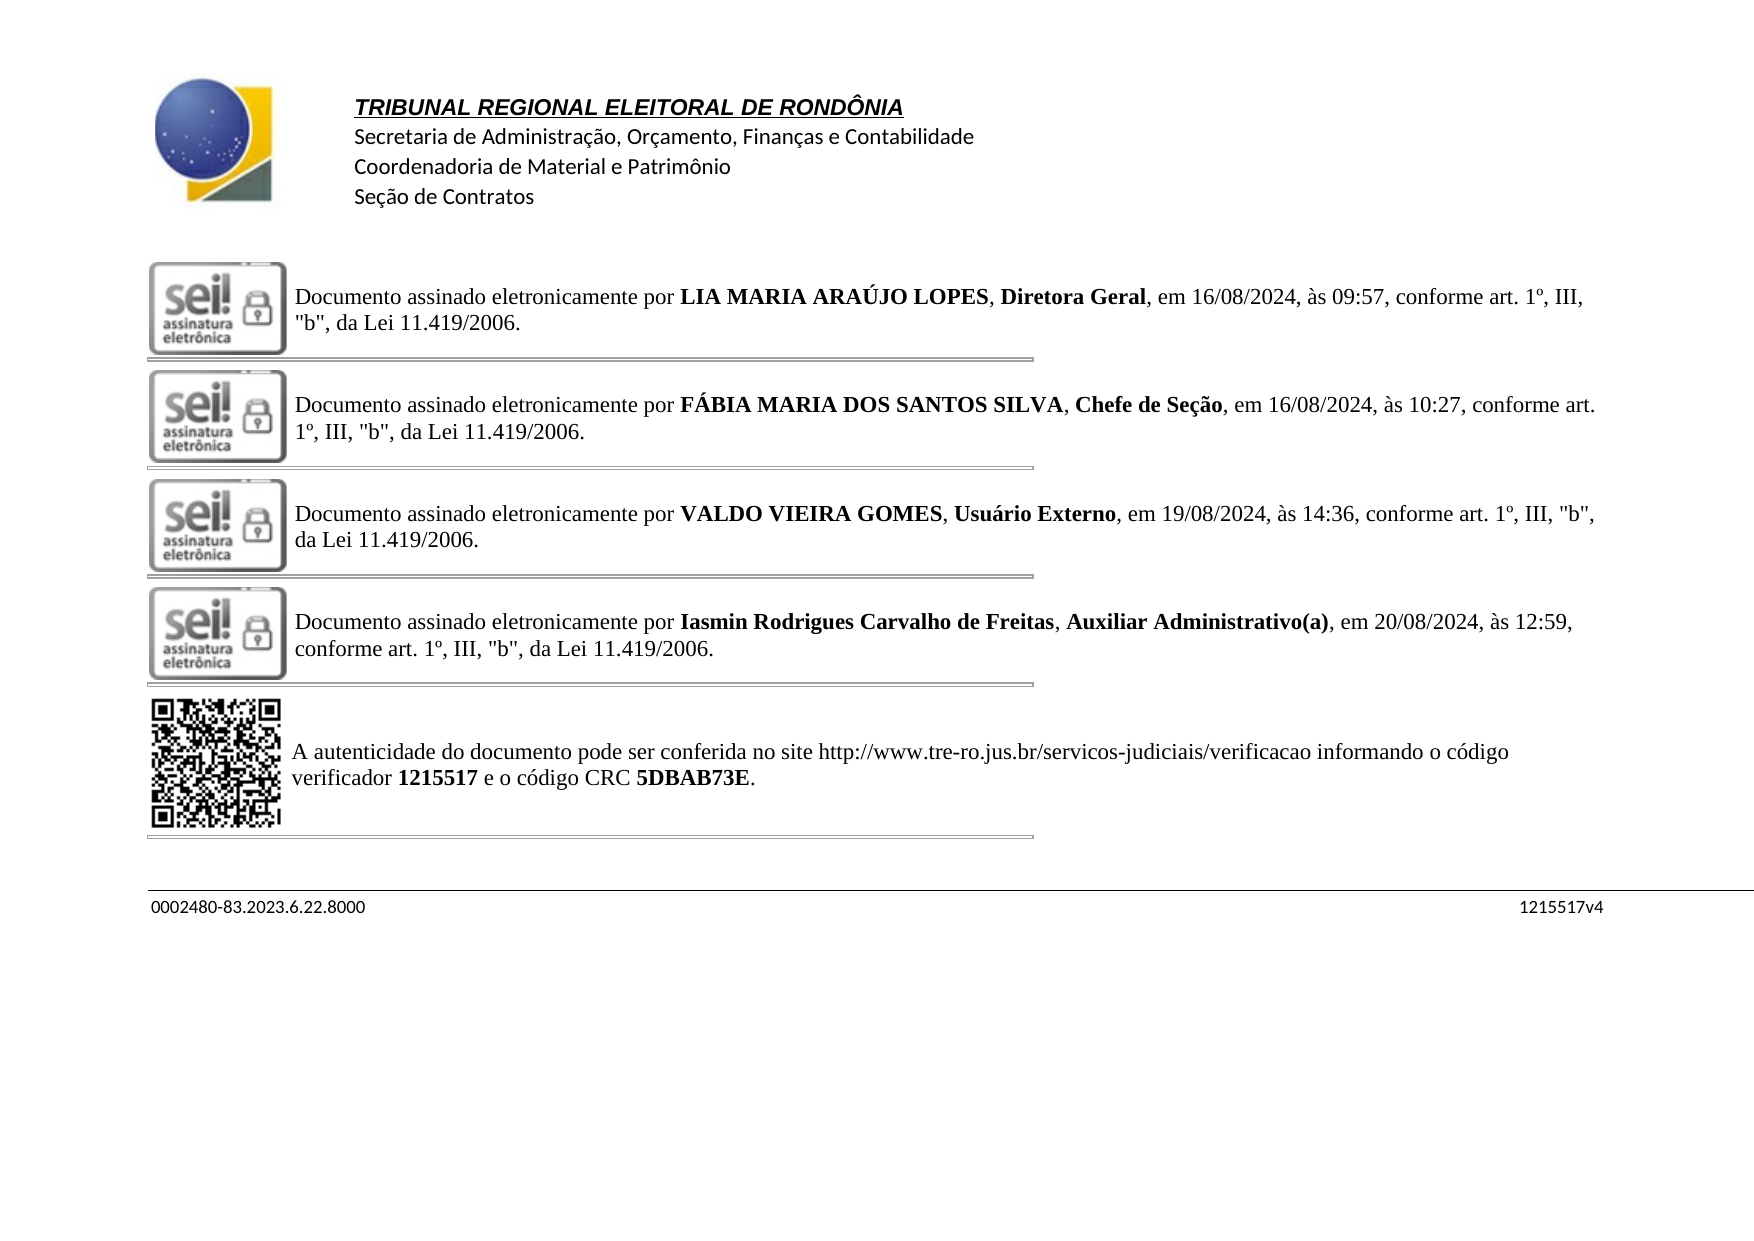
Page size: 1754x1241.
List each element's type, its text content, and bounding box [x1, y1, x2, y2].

table_header [148, 478, 293, 574]
table_header Documento assinado eletronicamente por Iasmin Rodrigues Carvalho de Freitas, Auxiliar Administrativo(a), em 20/08/2024, às 12:59, conforme art. 1º, III, "b", da Lei 11.419/2006. [293, 586, 1616, 683]
table_header [148, 586, 293, 682]
table_header Documento assinado eletronicamente por LIA MARIA ARAÚJO LOPES, Diretora Geral, em 16/08/2024, às 09:57, conforme art. 1º, III, "b", da Lei 11.419/2006. [293, 261, 1616, 358]
table_header [148, 695, 290, 834]
table_header [148, 261, 293, 357]
table_header Documento assinado eletronicamente por VALDO VIEIRA GOMES, Usuário Externo, em 19/08/2024, às 14:36, conforme art. 1º, III, "b", da Lei 11.419/2006. [293, 478, 1616, 575]
table_header 0002480-83.2023.6.22.8000 [148, 892, 877, 939]
table_header [148, 369, 293, 466]
table_header A autenticidade do documento pode ser conferida no site http://www.tre-ro.jus.br/servicos-judiciais/verificacao informando o código verificador 1215517 e o código CRC 5DBAB73E. [290, 695, 1616, 834]
table_header Documento assinado eletronicamente por FÁBIA MARIA DOS SANTOS SILVA, Chefe de Seção, em 16/08/2024, às 10:27, conforme art. 1º, III, "b", da Lei 11.419/2006. [293, 369, 1616, 466]
table_header 1215517v4 [877, 892, 1606, 939]
